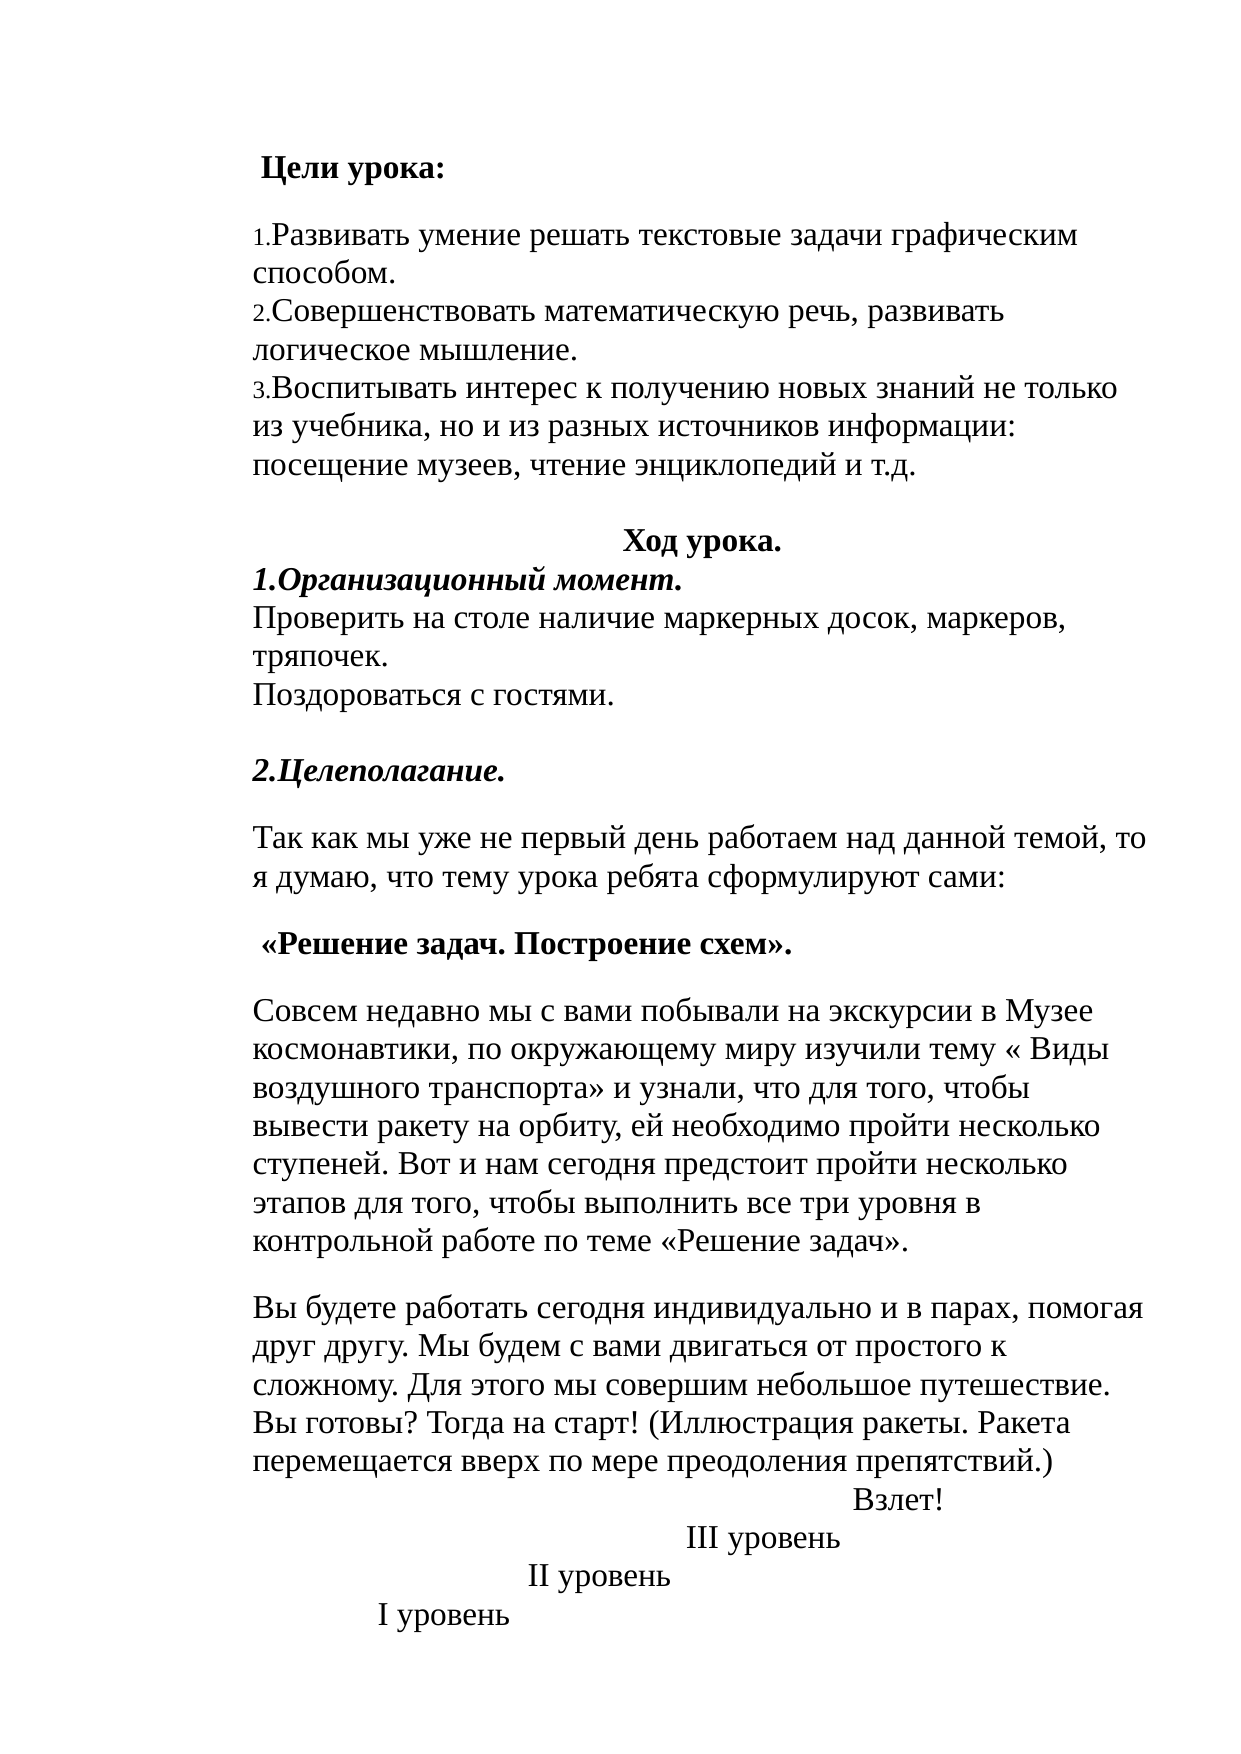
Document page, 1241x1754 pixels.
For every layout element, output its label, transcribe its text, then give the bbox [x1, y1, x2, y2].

text Взлет! [252, 1479, 1152, 1517]
list Воспитывать интерес к получению новых знаний не только из учебника, но и из разных источников информации: посещение музеев, чтение энциклопедий и т.д. [252, 367, 1152, 482]
list Совершенствовать математическую речь, развивать логическое мышление. [252, 291, 1152, 367]
text I уровень [252, 1594, 1152, 1632]
text «Решение задач. Построение схем». [252, 923, 1152, 961]
text 1.Организационный момент. [252, 559, 1152, 597]
text Поздороваться с гостями. [252, 674, 1152, 712]
text Цели урока: [177, 147, 1152, 185]
text Так как мы уже не первый день работаем над данной темой, то я думаю, что тему урока ребята сформулируют сами: [252, 818, 1152, 894]
text Совсем недавно мы с вами побывали на экскурсии в Музее космонавтики, по окружающему миру изучили тему « Виды воздушного транспорта» и узнали, что для того, чтобы вывести ракету на орбиту, ей необходимо пройти несколько ступеней. Вот и нам сегодня предстоит пройти несколько этапов для того, чтобы выполнить все три уровня в контрольной работе по теме «Решение задач». [252, 990, 1152, 1258]
text Проверить на столе наличие маркерных досок, маркеров, тряпочек. [252, 597, 1152, 674]
text II уровень [252, 1556, 1152, 1594]
text Ход урока. [252, 521, 1152, 559]
text Вы будете работать сегодня индивидуально и в парах, помогая друг другу. Мы будем с вами двигаться от простого к сложному. Для этого мы совершим небольшое путешествие. Вы готовы? Тогда на старт! (Иллюстрация ракеты. Ракета перемещается вверх по мере преодоления препятствий.) [252, 1287, 1152, 1479]
text 2.Целеполагание. [252, 751, 1152, 789]
text III уровень [252, 1517, 1152, 1556]
list Развивать умение решать текстовые задачи графическим способом. [252, 214, 1152, 291]
